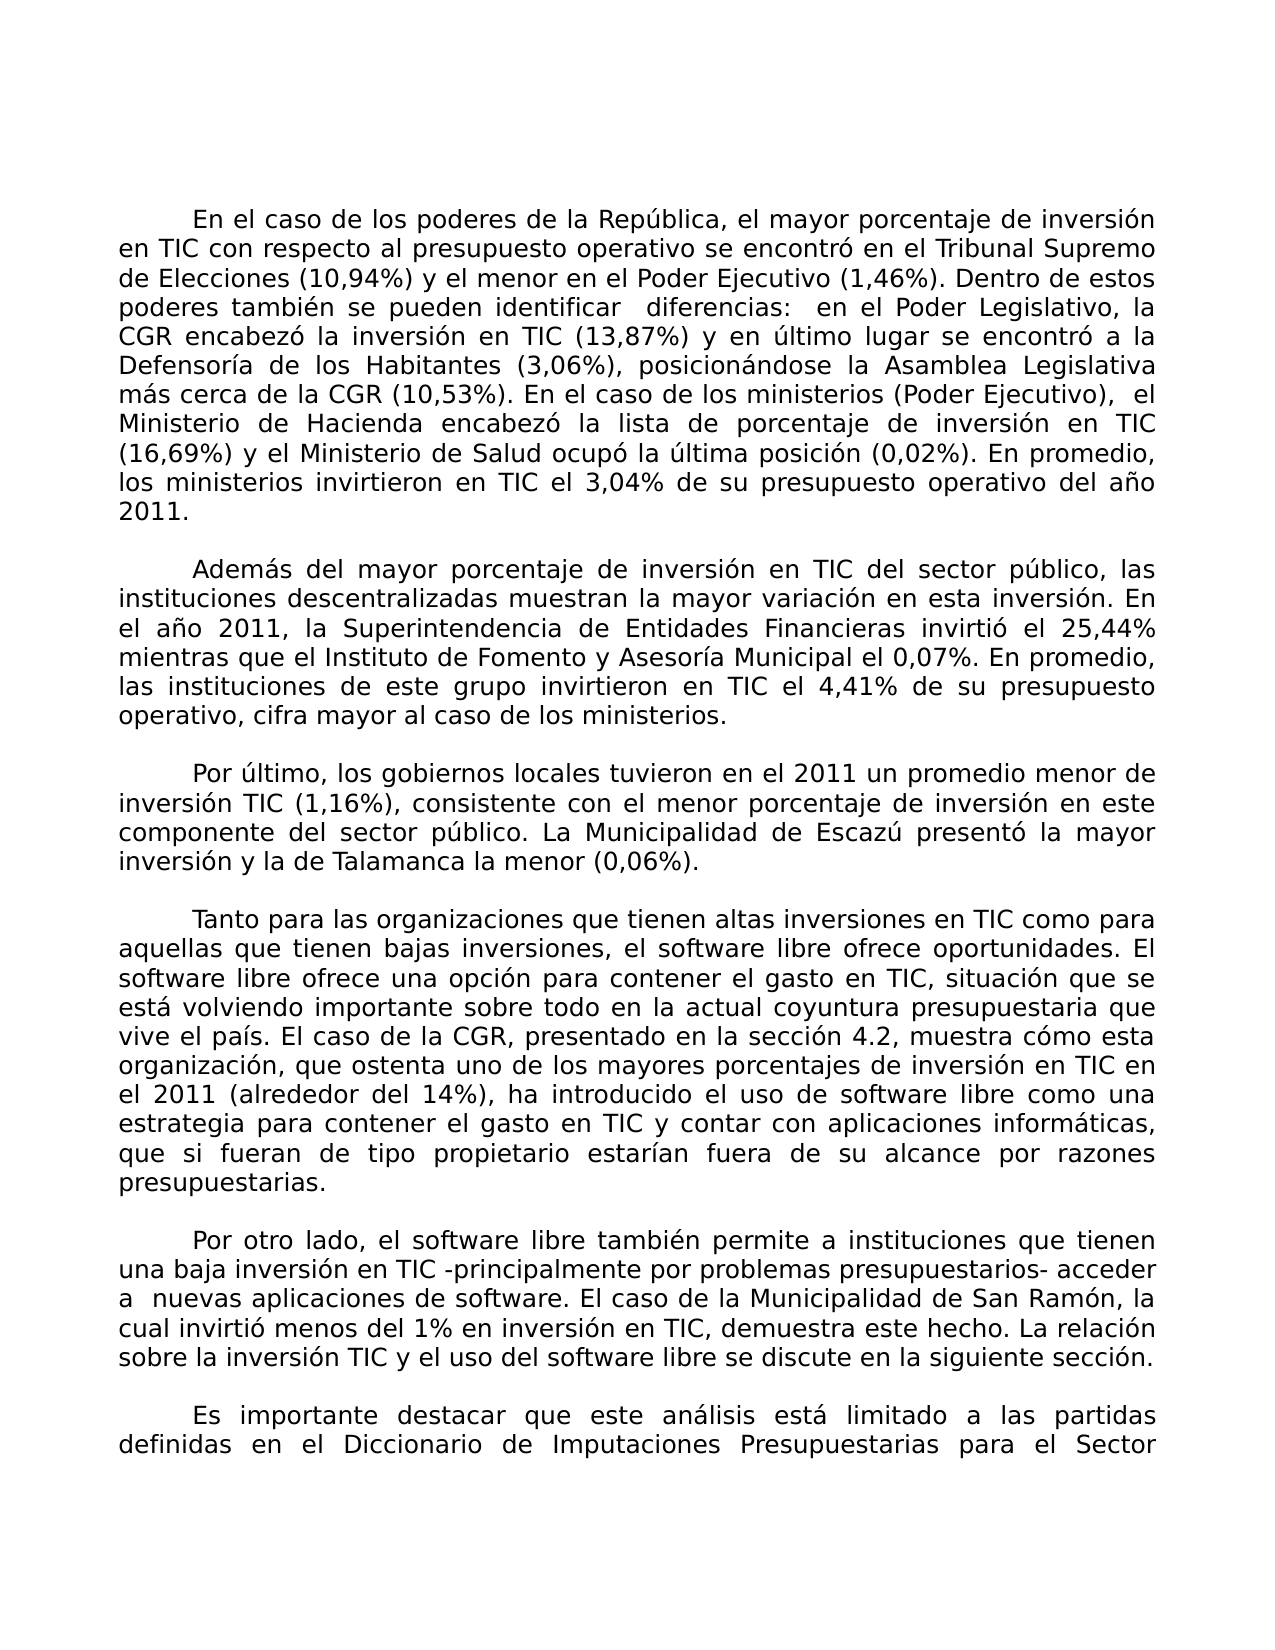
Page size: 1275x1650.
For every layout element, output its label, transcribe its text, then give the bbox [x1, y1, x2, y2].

text Es importante destacar que este análisis está limitado a las partidas definidas en el Diccionario de Imputaciones Presupuestarias para el Sector [118, 1401, 1157, 1460]
text Por último, los gobiernos locales tuvieron en el 2011 un promedio menor de inversión TIC (1,16%), consistente con el menor porcentaje de inversión en este componente del sector público. La Municipalidad de Escazú presentó la mayor inversión y la de Talamanca la menor (0,06%). [118, 760, 1157, 876]
text Además del mayor porcentaje de inversión en TIC del sector público, las instituciones descentralizadas muestran la mayor variación en esta inversión. En el año 2011, la Superintendencia de Entidades Financieras invirtió el 25,44% mientras que el Instituto de Fomento y Asesoría Municipal el 0,07%. En promedio, las instituciones de este grupo invirtieron en TIC el 4,41% de su presupuesto operativo, cifra mayor al caso de los ministerios. [118, 556, 1157, 731]
text Por otro lado, el software libre también permite a instituciones que tienen una baja inversión en TIC -principalmente por problemas presupuestarios- acceder a nuevas aplicaciones de software. El caso de la Municipalidad de San Ramón, la cual invirtió menos del 1% en inversión en TIC, demuestra este hecho. La relación sobre la inversión TIC y el uso del software libre se discute en la siguiente sección. [118, 1226, 1157, 1372]
text Tanto para las organizaciones que tienen altas inversiones en TIC como para aquellas que tienen bajas inversiones, el software libre ofrece oportunidades. El software libre ofrece una opción para contener el gasto en TIC, situación que se está volviendo importante sobre todo en la actual coyuntura presupuestaria que vive el país. El caso de la CGR, presentado en la sección 4.2, muestra cómo esta organización, que ostenta uno de los mayores porcentajes de inversión en TIC en el 2011 (alrededor del 14%), ha introducido el uso de software libre como una estrategia para contener el gasto en TIC y contar con aplicaciones informáticas, que si fueran de tipo propietario estarían fuera de su alcance por razones presupuestarias. [118, 906, 1157, 1197]
text En el caso de los poderes de la República, el mayor porcentaje de inversión en TIC con respecto al presupuesto operativo se encontró en el Tribunal Supremo de Elecciones (10,94%) y el menor en el Poder Ejecutivo (1,46%). Dentro de estos poderes también se pueden identificar diferencias: en el Poder Legislativo, la CGR encabezó la inversión en TIC (13,87%) y en último lugar se encontró a la Defensoría de los Habitantes (3,06%), posicionándose la Asamblea Legislativa más cerca de la CGR (10,53%). En el caso de los ministerios (Poder Ejecutivo), el Ministerio de Hacienda encabezó la lista de porcentaje de inversión en TIC (16,69%) y el Ministerio de Salud ocupó la última posición (0,02%). En promedio, los ministerios invirtieron en TIC el 3,04% de su presupuesto operativo del año 2011. [118, 206, 1157, 526]
